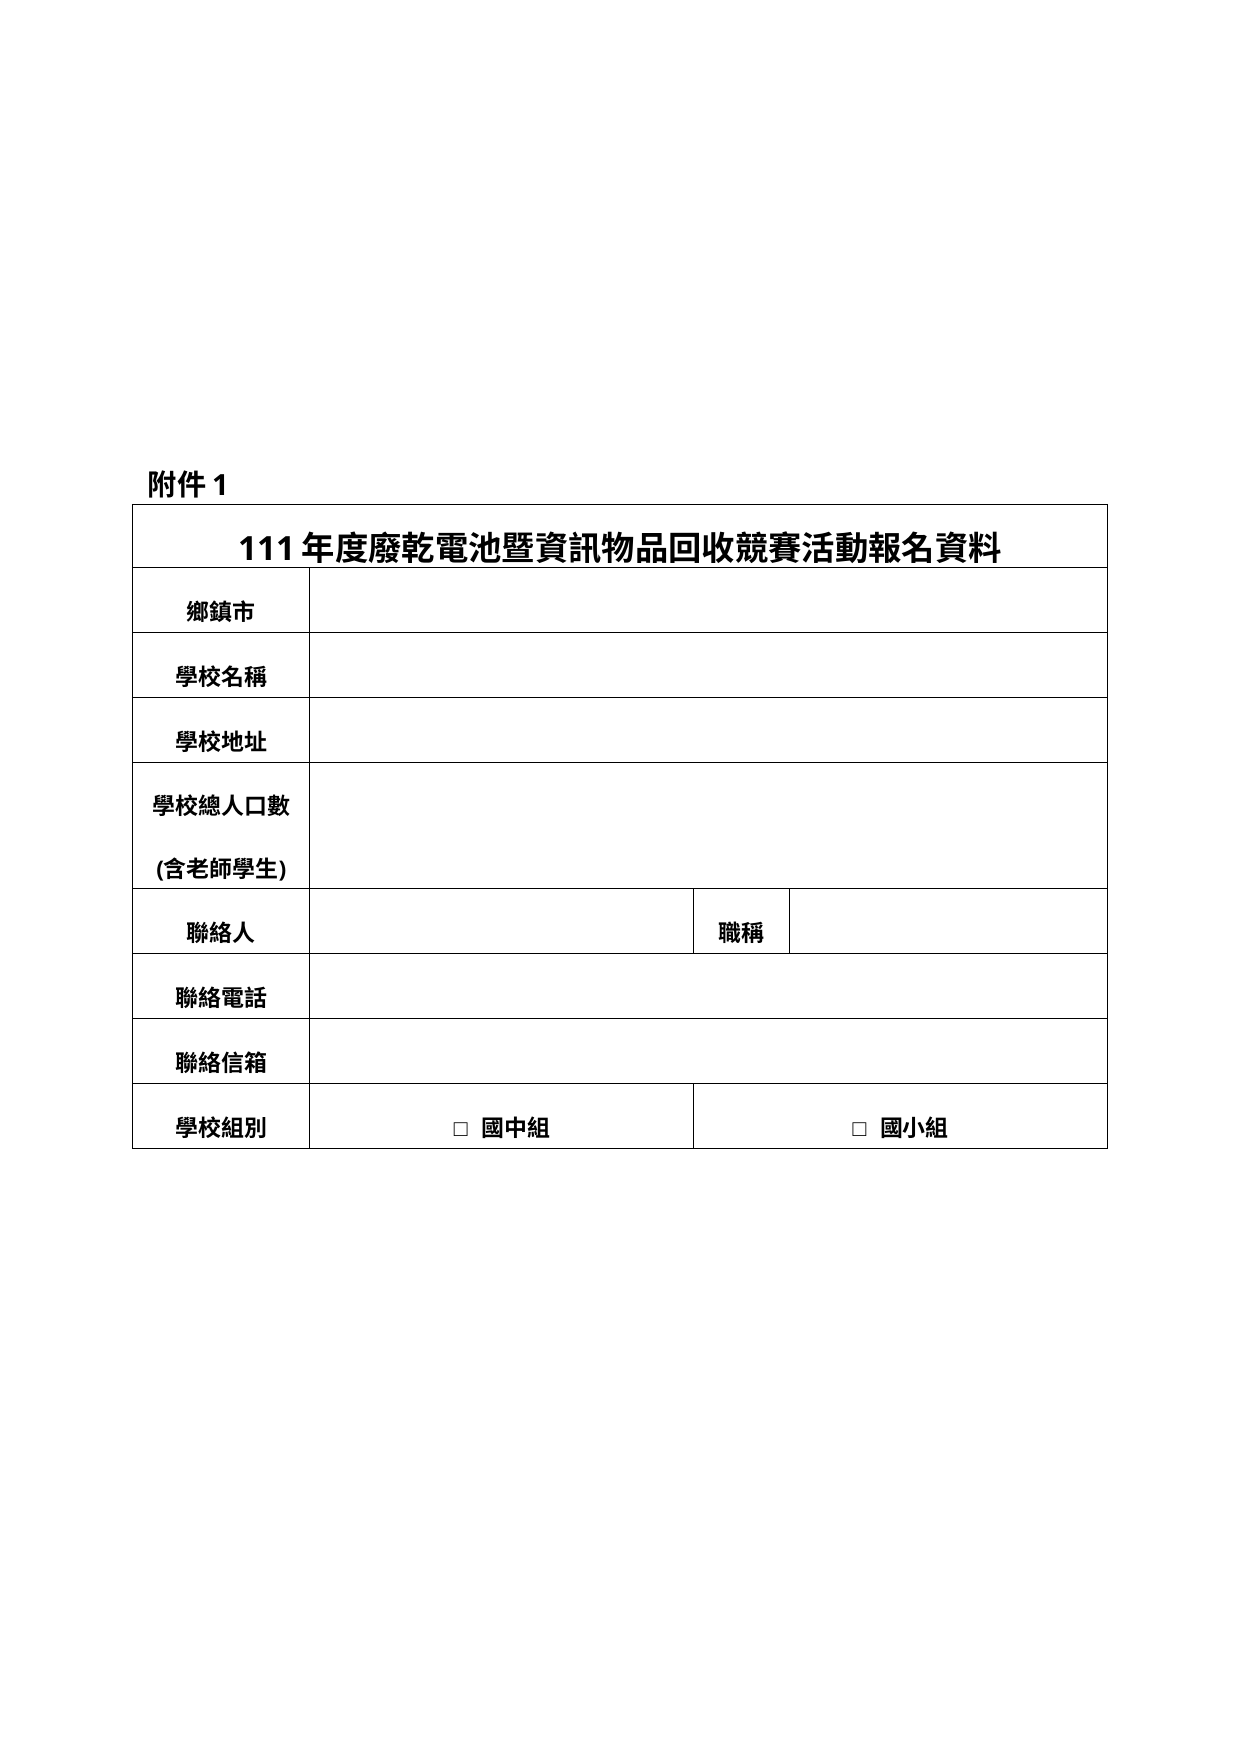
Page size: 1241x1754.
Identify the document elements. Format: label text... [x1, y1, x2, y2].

table_cell [310, 763, 1107, 888]
table_cell [790, 889, 1107, 953]
table_cell [310, 889, 693, 953]
table_cell [310, 633, 1107, 697]
table_cell 學校總人口數 (含老師學生) [133, 763, 309, 888]
table_cell 聯絡信箱 [133, 1019, 309, 1083]
table_cell □ 國中組 [310, 1084, 693, 1148]
table_cell [310, 954, 1107, 1018]
table_cell 學校名稱 [133, 633, 309, 697]
table_cell 鄉鎮市 [133, 568, 309, 632]
text 附件1 [148, 441, 1092, 504]
table_cell 學校組別 [133, 1084, 309, 1148]
table_header 111年度廢乾電池暨資訊物品回收競賽活動報名資料 [133, 505, 1107, 567]
table_cell 職稱 [694, 889, 789, 953]
table_cell □ 國小組 [694, 1084, 1107, 1148]
table_cell [310, 568, 1107, 632]
table_cell [310, 1019, 1107, 1083]
table_cell 聯絡電話 [133, 954, 309, 1018]
table_cell [310, 698, 1107, 762]
table_cell 聯絡人 [133, 889, 309, 953]
table_cell 學校地址 [133, 698, 309, 762]
